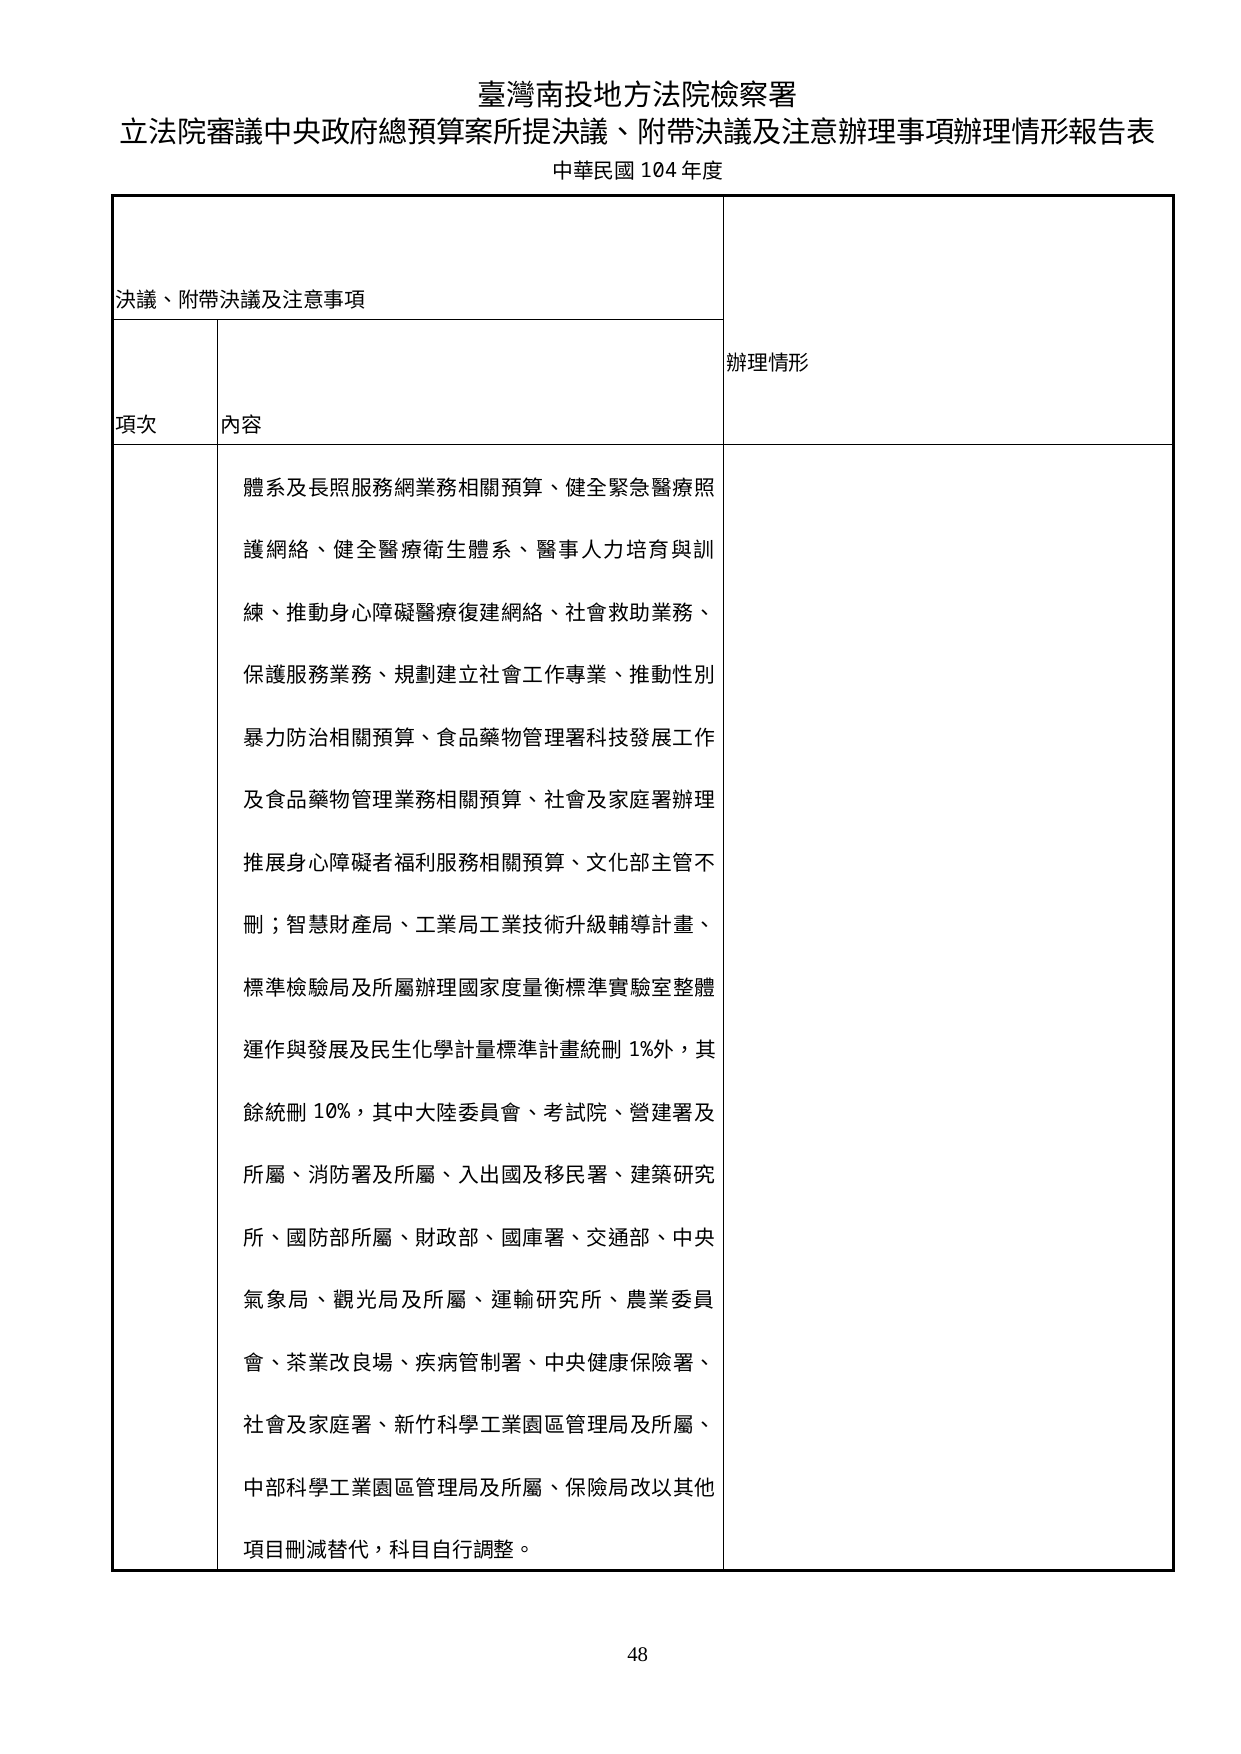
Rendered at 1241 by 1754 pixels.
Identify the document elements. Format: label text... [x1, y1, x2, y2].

table_cell 項次 [114, 320, 217, 444]
table_cell 內容 [218, 320, 723, 444]
table_cell 第二項 第三項 第四項 第五項 第六項 第七項 第八項 第九項 第十項 第十一項 第十二項 第十三項 第十四項 第十五項 第十六項 第十七項 第十八項 第八項 第三項 第五項 第十七項 第二十四項 第一項 第二項 第三項 第四項 第一項 第二項 第三項 [114, 445, 217, 1569]
table_header 決議、附帶決議及注意事項 [114, 197, 723, 319]
table_header 辦理情形 [724, 197, 1172, 444]
table_cell 104年度中央政府總預算案針對各機關及所屬統刪項目如下： 1.油料：統刪30%；另隨同減列交通部辦理離島載客船舶油價補貼0.07億元、公路總局辦理公共運輸油價補貼1.05億元。 2.大陸地區旅費：統刪10%。 3.委辦費：除人事行政總處、公務人力發展中心、中央選舉委員會及所屬、公務人員保障暨培訓委員會、警政署及所屬、外交部主管、教育部主管、法務部主管、勞工保險局、職業安全衛生署危險性機械及設備檢查與管理、動植物防疫檢疫局及所屬屠宰衛生檢查、畜禽藥物殘留檢測及檢疫偵測犬業務、衛生福利部落實長照十年計畫、推動長照服務體系及長照服務網業務相關預算、健全緊急醫療照護網絡、健全醫療衛生體系、醫事人力培育與訓練、推動身心障礙醫療復建網絡、社會救助業務、保護服務業務、規劃建立社會工作專業、推動性別暴力防治相關預算、食品藥物管理署科技發展工作及食品藥物管理業務相關預算、社會及家庭署辦理推展身心障礙者福利服務相關預算、文化部主管不刪；智慧財產局、工業局工業技術升級輔導計畫、標準檢驗局及所屬辦理國家度量衡標準實驗室整體運作與發展及民生化學計量標準計畫統刪1%外，其餘統刪10%，其中大陸委員會、考試院、營建署及所屬、消防署及所屬、入出國及移民署、建築研究所、國防部所屬、財政部、國庫署、交通部、中央氣象局、觀光局及所屬、運輸研究所、農業委員會、茶業改良場、疾病管制署、中央健康保險署、社會及家庭署、新竹科學工業園區管理局及所屬、中部科學工業園區管理局及所屬、保險局改以其他項目刪減替代，科目自行調整。 4.一般事務費：除中央研究院、人事行政總處及所屬、國立故宮博物院、中央選舉委員會及所屬、立法院主管、公務人員保障暨培訓委員會、國家文官學院及所屬、監察院、警政署及所屬、外交部主管、體育署、法務部主管、智慧財產局、工業局工業技術升級輔導計畫、勞工保險局、衛生福利部落實長照十年計畫、推動長照服務體系及長照服務網業務相關預算、健全緊急醫療照護網絡、健全醫療衛生體系、醫事人力培育與訓練、推動身心障礙醫療復建網絡、社會救助業務、保護服務業務、規劃建立社會工作專業、推動性別暴力防治相關預算、食品藥物管理署科技發展工作及食品藥物管理業務相關預算、中央健康保險署、社會及家庭署辦理推展身心障礙者福利服務相關預算、國軍退除役官兵輔導委員會聘用照顧服務員及護理人員相關預算不刪外，其餘統刪5%，其中總統府、國家發展委員會、國家通訊傳播委員會、公務人員退休撫卹基金監理委員會、營建署及所屬、消防署及所屬、空中勤務總隊、國防部所屬、賦稅署、臺北國稅局、高雄國稅局、北區國稅局及所屬、中區國稅局及所屬、南區國稅局及所屬、關務署及所屬、財政資訊中心、教育部、國家圖書館、國立公共資訊圖書館、國立教育廣播電臺、國立海洋科技博物館、中小企業處、交通部、民用航空局、中央氣象局、觀光局及所屬、運輸研究所、原子能委員會、放射性物料管理局、核能研究所、水土保持局、農業試驗所、林業試驗所、種苗改良繁殖場、桃園區農業改良場、花蓮區農業改良場、衛生福利部、社會及家庭署、環境檢驗所、環境保護人員訓練所、海岸巡防署主管、新竹科學工業園區管理局及所屬、證券期貨局改以其他項目刪減替代，科目自行調整。 5.軍事裝備設施、房屋建築、車輛及辦公器具、設施及機械設備養護費：除人事行政總處及所屬、國立故宮博物院、中央選舉委員會及所屬、立法院主管、公務人員保障暨培訓委員會、國家文官學院及所屬、監察院、警政署及所屬、中央警察大學設施及機械設備養護費、外交部駐外機構業務計畫、體育署、法務部主管、衛生福利部落實長照十年計畫、推動長照服務體系及長照服務網業務相關預算、保護服務業務相關預算、食品藥物管理署科技發展工作及食品藥物管理業務相關預算、海洋巡防總局艦艇歲修及機械儀器養護費不刪外，其餘統刪5%，其中國家安全會議、國史館臺灣文獻館、中央研究院、行政院、主計總處、國家發展委員會、考試院、公務人員退休撫卹基金監理委員會、內政部、營建署及所屬、消防署及所屬、入出國及移民署、國防部所屬、財政部、國庫署、賦稅署、臺北國稅局、高雄國稅局、北區國稅局及所屬、中區國稅局及所屬、南區國稅局及所屬、關務署及所屬、財政資訊中心、國家圖書館、國立公共資訊圖書館、國立教育廣播電臺、國立海洋科技博物館、交通部、民用航空局、中央氣象局、觀光局及所屬、運輸研究所、公路總局及所屬、原子能委員會、放射性物料管理局、農業委員會、水土保持局、林業試驗所、特有生物研究保育中心、漁業署及所屬、衛生福利部、疾病管制署、中央健康保險署、環境保護署、環境檢驗所、環境保護人員訓練所、海岸巡防署主管、新竹科學工業園區管理局及所屬改以其他項目刪減替代，科目自行調整。 6.國內旅費：除中央研究院、人事行政總處及所屬、國立故宮博物院、中央選舉委員會及所屬、公務人員保障暨培訓委員會、國家文官學院及所屬、監察院主管、警政署及所屬、體育署、法務部主管、工業局工業技術升級輔導計畫、衛生福利部落實長照十年計畫、推動長照服務體系及長照服務網業務相關預算、健全緊急醫療照護網絡、健全醫療衛生體系、醫事人力培育與訓練、推動身心障礙醫療復建網絡、社會救助業務、保護服務業務、規劃建立社會工作專業相關預算、食品藥物管理署科技發展工作及食品藥物管理業務相關預算、社會及家庭署辦理推展身心障礙者福利服務相關預算不刪外，其餘統刪5%，其中國史館臺灣文獻館、主計總處、國家發展委員會、考試院、內政部、營建署及所屬、消防署及所屬、役政署、入出國及移民署、空中勤務總隊、國防部所屬、賦稅署、臺北國稅局、高雄國稅局、北區國稅局及所屬、中區國稅局及所屬、南區國稅局及所屬、關務署及所屬、財政資訊中心、國家圖書館、國立公共資訊圖書館、國立教育廣播電臺、國立海洋科技博物館、交通部、中央氣象局、觀光局及所屬、運輸研究所、公路總局及所屬、原子能委員會、放射性物料管理局、農業委員會、水土保持局、衛生福利部、疾病管制署、社會及家庭署、環境保護署、環境檢驗所、環境保護人員訓練所、新竹科學工業園區管理局及所屬、檢查局、臺灣省政府改以其他項目刪減替代，科目自行調整。 7.國外旅費：除中央研究院、人事行政總處及所屬、國立故宮博物院、中央選舉委員會及所屬、立法院主管委員國會交流事務費、公務人員保障暨培訓委員會、國家文官學院及所屬、監察院、警政署及所屬、中央警察大學、外交部主管、體育署、法務部主管、衛生福利部落實長照十年計畫、推動長照服務體系及長照服務網業務相關預算、推動身心障礙醫療復建網絡、保護服務業務相關預算、食品藥物管理署科技發展工作及食品藥物管理業務相關預算、社會及家庭署辦理推展身心障礙者福利服務相關預算、文化部主管不刪外，其餘統刪5%，其中行政院、主計總處、國家發展委員會、檔案管理局、飛航安全調查委員會、客家委員會及所屬、考試院、銓敘部、公務人員退休撫卹基金監理委員會、公務人員退休撫卹基金管理委員會、審計部、內政部、營建署及所屬、消防署及所屬、役政署、入出國及移民署、建築研究所、空中勤務總隊、國防部所屬、財政部、國庫署、賦稅署、臺北國稅局、高雄國稅局、北區國稅局及所屬、中區國稅局及所屬、南區國稅局及所屬、財政資訊中心、教育部、國民及學前教育署、青年發展署、國家圖書館、國立公共資訊圖書館、國立教育廣播電臺、國家教育研究院、國立海洋科技博物館、工業局、標準檢驗局及所屬、智慧財產局、水利署及所屬、中央地質調查所、交通部、民用航空局、中央氣象局、觀光局及所屬、運輸研究所、公路總局及所屬、勞工保險局、勞動力發展署及所屬、職業安全衛生署、勞動及職業安全衛生研究所、僑務委員會、原子能委員會、輻射偵測中心、放射性物料管理局、核能研究所、農業委員會、林務局、水土保持局、農業試驗所、林業試驗所、水產試驗所、畜產試驗所、家畜衛生試驗所、特有生物研究保育中心、種苗改良繁殖場、高雄區農業改良場、漁業署及所屬、動植物防疫檢疫局及所屬、農糧署及所屬、衛生福利部、疾病管制署、中央健康保險署、社會及家庭署、環境檢驗所、環境保護人員訓練所、新竹科學工業園區管理局及所屬、中部科學工業園區管理局及所屬、南部科學工業園區管理局及所屬、檢查局、臺灣省政府、臺灣省諮議會、福建省政府改以其他項目刪減替代，科目自行調整。 8.出國教育訓練費：除中央研究院、人事行政總處及所屬、中央選舉委員會及所屬、公務人員保障暨培訓委員會、國家文官學院及所屬、警政署及所屬、外交部駐外機構業務計畫、法務部主管、食品藥物管理署科技發展工作及食品藥物管理業務相關預算、文化部主管不刪外，其餘統刪5%，其中主計總處、國家發展委員會、公平交易委員會、飛航安全調查委員會、消防署及所屬、空中勤務總隊、國防部所屬、財政部、關務署及所屬、交通部、中央氣象局、原子能委員會、核能研究所、農業委員會、農業試驗所、水產試驗所、畜產試驗所、家畜衛生試驗所、特有生物研究保育中心、種苗改良繁殖場、臺中區農業改良場、臺南區農業改良場、高雄區農業改良場、花蓮區農業改良場、衛生福利部、疾病管制署、環境保護署、檢查局改以其他項目刪減替代，科目自行調整。 9.設備及投資：除資產作價投資、中央研究院、人事行政總處及所屬、中央選舉委員會及所屬、立法院主管、公務人員保障暨培訓委員會基本行政維持、國家文官學院及所屬、監察院、審計部、警政署及所屬、中央警察大學房屋建築及設備費、外交部駐外機構業務計畫、購置駐外機構館舍計畫與汰換駐外機構公務車預算、法務部主管、勞工保險局、動植物防疫檢疫局高雄分局檢疫行政大樓興建工程、衛生福利部健全緊急醫療照護網絡、健全醫療衛生體系、醫事人力培育與訓練、社會救助業務、保護服務業務相關預算、食品藥物管理署科技發展工作及食品藥物管理業務相關預算、中央健康保險署、社會及家庭署辦理推展身心障礙者福利服務相關預算、海岸巡防署臺北港海巡基地、海洋巡防總局艦艇大修經費及強化海巡編裝發展方案不刪；科技部增撥國家科學技術發展基金統刪1%；文化部主管統刪3%；國立故宮博物院故宮南部院區籌建計畫統刪4%；教育部主管統刪7%外，其餘統刪8%，其中司法院、最高法院、最高行政法院、臺北高等行政法院、臺中高等行政法院、高雄高等行政法院、公務員懲戒委員會、法官學院、智慧財產法院、臺灣高等法院、臺灣高等法院臺中分院、臺灣高等法院臺南分院、臺灣高等法院高雄分院、臺灣高等法院花蓮分院、臺灣臺北地方法院、臺灣士林地方法院、臺灣新北地方法院、臺灣桃園地方法院、臺灣新竹地方法院、臺灣苗栗地方法院、臺灣臺中地方法院、臺灣南投地方法院、臺灣雲林地方法院、臺灣嘉義地方法院、臺灣高雄地方法院、臺灣屏東地方法院、臺灣臺東地方法院、臺灣花蓮地方法院、臺灣宜蘭地方法院、臺灣基隆地方法院、臺灣澎湖地方法院、臺灣高雄少年及家事法院、福建高等法院金門分院、福建金門地方法院、福建連江地方法院、考試院、公務人員退休撫卹基金監理委員會、內政部、役政署、國防部、財政部、賦稅署、臺北國稅局、高雄國稅局、北區國稅局及所屬、中區國稅局及所屬、南區國稅局及所屬、國有財產署及所屬、教育部、國民及學前教育署、國家圖書館、國立公共資訊圖書館、國立教育廣播電臺、國立海洋科技博物館、中央氣象局、觀光局及所屬、運輸研究所、公路總局及所屬、蒙藏委員會、農業委員會、家畜衛生試驗所、環境保護署、環境保護人員訓練所、海洋巡防總局、海岸巡防總局及所屬、金融監督管理委員會、銀行局、證券期貨局改以其他項目刪減替代，科目自行調整。 10.對國內團體之捐助與政府機關間之補助：除法律義務支出、中央研究院、警政署及所屬、外交部、教育部主管、法務部主管、勞工保險局、漁業署捐助各級漁會辦理臺灣地區各漁業通訊電臺營運輔導、衛生福利部捐助財團法人國家衛生研究院發展計畫、落實長照十年計畫、推動長照服務體系及長照服務網業務相關預算、社會救助業務、保護服務業務、健全緊急醫療照護網絡、健全醫療衛生體系、醫事人力培育與訓練、食品藥物管理署科技發展工作及食品藥物管理業務相關預算、中央健康保險署、社會及家庭署辦理長期照顧十年計畫及建置長期照顧服務體系暨推展身心障礙者福利服務相關預算、文化部主管、科技部對國家災害防救科技中心、財團法人國家實驗研究院與國家同步輻射研究中心之捐助不刪；經濟部科技預算、智慧財產局、工業局工業技術升級輔導計畫統刪1%外，其餘統刪5%，其中客家委員會及所屬、內政部、營建署及所屬、國防部所屬、交通部、觀光局及所屬、公路總局及所屬、核能研究所、桃園區農業改良場、動植物防疫檢疫局及所屬、環境保護署、新竹科學工業園區管理局及所屬改以其他項目刪減替代，科目自行調整。 11.對地方政府之補助：除法律義務支出、一般性補助款、教育部主管、法務部主管、衛生福利部落實長照十年計畫、推動長照服務體系及長照服務網業務相關預算、社會救助業務、健全緊急醫療照護網絡、食品藥物管理署科技發展工作及食品藥物管理業務相關預算、中央健康保險署、社會及家庭署辦理長期照顧十年計畫及建置長期照顧服務體系暨推展身心障礙者福利服務相關預算、文化部主管不刪外，其餘統刪5%，其中役政署、觀光局及所屬、動植物防疫檢疫局及所屬、衛生福利部改以其他項目刪減替代，科目自行調整。 12.人事費：除退休退職給付、人事行政總處退休公教人員年終慰問金調整準備、國立故宮博物院、中央選舉委員會及所屬、立法院主管（不含委員問政油料補助費）、公務人員保障暨培訓委員會、國家文官學院及所屬、監察院主管、警政署及所屬、外交部主管、體育署、法務部主管不刪；立法院主管委員問政油料補助費統刪30%外，其餘統刪1%，其中中央研究院、主計總處、公務人力發展中心、地方行政研習中心、檔案管理局、飛航安全調查委員會、公共工程委員會、司法院、最高法院、最高行政法院、臺北高等行政法院、臺中高等行政法院、高雄高等行政法院、公務員懲戒委員會、法官學院、智慧財產法院、臺灣高等法院、臺灣高等法院臺中分院、臺灣高等法院臺南分院、臺灣高等法院高雄分院、臺灣高等法院花蓮分院、臺灣臺北地方法院、臺灣士林地方法院、臺灣新北地方法院、臺灣桃園地方法院、臺灣新竹地方法院、臺灣苗栗地方法院、臺灣臺中地方法院、臺灣南投地方法院、臺灣彰化地方法院、臺灣雲林地方法院、臺灣嘉義地方法院、臺灣臺南地方法院、臺灣高雄地方法院、臺灣屏東地方法院、臺灣臺東地方法院、臺灣花蓮地方法院、臺灣宜蘭地方法院、臺灣基隆地方法院、臺灣澎湖地方法院、臺灣高雄少年及家事法院、福建高等法院金門分院、福建金門地方法院、福建連江地方法院、考試院、考選部、消防署及所屬、役政署、入出國及移民署、建築研究所、空中勤務總隊、國防部所屬、國庫署、臺北國稅局、高雄國稅局、北區國稅局及所屬、中區國稅局及所屬、南區國稅局及所屬、國有財產署及所屬、國家圖書館、國立公共資訊圖書館、國立教育廣播電臺、國立海洋科技博物館、水利署及所屬、中央地質調查所、交通部、民用航空局、中央氣象局、觀光局及所屬、運輸研究所、公路總局及所屬、勞動及職業安全衛生研究所、林務局、水土保持局、畜產試驗所、家畜衛生試驗所、茶業改良場、種苗改良繁殖場、桃園區農業改良場、臺南區農業改良場、環境保護署、環境檢驗所、環境保護人員訓練所、海岸巡防署主管、證券期貨局改以其他項目刪減替代，科目自行調整。 13.國庫署「國債付息」減列2 億元。 近來國際原油價格持續重挫，國內汽、柴油價格亦不斷下跌；日前中油再度宣布自2015年1月12日起調降各式汽、柴油價格，其中95無鉛調降為每公升24.6元，較編製104年度中央政府總預算案時按每公升35.1元編列，已有大幅差距；爰予減列104年度中央政府各機關油料費30%；另年度預算執行中，若遇油價大幅波動，則在油料用量之共同標準範圍內，各機關應依以下原則辦理，主計總處並應追蹤控管執行情形： 1.油價下跌時，按實際油價覈實列支，結餘部分並不得移為他用。 2.油價大幅上漲，致所須經費不足時，得以各機關第一預備金支應；若嚴重不敷，得申請動支第二預備金。 針對104年度中央政府總預算中有關「自由經濟示範區」相關預算共計編列75億9,945萬5,000元，包括：國家發展委員會編列1,670萬元、經濟部智慧財產局編列20萬元、行政院農業委員會編列3億8,573萬元、衛生福利部編列1億4,600萬元、經濟特別收入基金1,000萬元、桃園國際機場股份有限公司6,400萬元、臺灣港務股份有限公司34億3,715萬1,000元、航港建設基金35億3,477萬4,000元、農業特別收入基金490萬元。 經查，「自由經濟示範區規劃方案」於102年8月啟動第1階段推動計畫，自貿港區為自由經濟示範區第1階段之核心，惟推動效益卻未如預期，無法彌補我國港埠整體進出口貨物流失量，且入駐港區事業數及進用員工人數未見成長，此外，再以我國自由貿易港區歷年來入駐港區事業家數及進用員工人數觀之，推行自由貿易示範區計畫後，入駐港區事業數及進用員工人數亦未見明顯成長；另示範區104年度關鍵績效指標考核面向不足，且跨機關間衡量標準不一，有欠妥適。 另，有鑑於「自由經濟示範區規劃方案」尚未三讀通過，各部會即逕自編列該預算執行計畫，實有未當。事實上，就政府不斷宣傳國際的案例：韓國仁川自經區言之，現已證明也將面臨推動困難之困境，事實上，由於外國人移住率過低、招商不易、無法吸引國外資金流入，以及對本國企業限制過多等因素，近年來韓國各界對仁川自經區的發展狀況，出現了諸多的批判。而面對中國上海自貿區實施一年來發現，其光環不但嚴重消退，實施成效更是完全不如預期，但台灣卻為了企圖與中國對接，不斷以此推銷台灣自經區的設立優勢，用錯誤的觀念及手段，實難以帶動台灣經濟升級，更無法為台灣悶經濟注入新的成長動力，且因示範區特別條例尚未審議通過。準此，除交通部自由港區等海空港建設、國家發展委員會、經濟部、衛生福利部及行政院農業委員會等既有不涉及落實自由經濟示範區特別條例相關預算得編列執行外，其餘不得編列。 鑑於多數財團法人收入來源主要依賴政府之補助與委辦收入，或以行使公權力特定政策任務為設置目的，且各該薪資待遇均已相當優渥。因此，相關福利經費之支用更應撙節，避免造成外界觀感不佳，或有浪費政府資源之嫌。爰自104年度起，各財團法人除應比照公務人員取消交通補助費外，亦不得再發放高層主管之房屋津貼。 根據審計部102年度中央政府總決算審核報告指出，政府捐助之財團法人總計152個，基金總額高達2,423億8,298萬餘元。然諸多財團法人財源自籌能力不足，高度仰賴政府財源挹注；依決算審核結果，152個財團法人102年度營收來自政府捐補助（不含捐助基金）或委辦之金額高達近470億元，超過年度整體收入之50%。其中有60家政府捐補助及委辦經費占其年度收入比例逾50%，當中有42家超過70%，逾90%者亦不在少數。 事實上，許多財團法人或已達成設置任務，或因時空環境變遷致設立目的已不復存在，或功能重疊，或已不具實質效益……，本院審查102年度中央政府總預算案時決議：「……要求各該主管機關於6個月內針對所捐助財團法人之設置目的、工作計畫、經費運用、財務狀況、營運績效等，以及任務已達成、設立目的已不復存在或已無營運實益等之財團法人，應向立法院提出評估報告及退場計畫。」，惟迄今僅見公設財團法人不斷設置，卻未見有退場或整併者；長此以往，不僅浪費行政資源，更將形成政府財政負擔。 爰此，104年度中央政府各機關（含營業及非營業基金）應就所主管財團法人設置任務已達成、或設立目的已不復存在、或已無營運實益、或績效不彰、或性質或業務相近者，提出具體之退場或整併計畫及時程，並向立法院各該委員會報告。 公教人員保險法中訂有「眷屬喪葬津貼（最高3個月薪俸額）」，而全國軍公教員工待遇支給要點中，亦列有眷屬死亡之「喪葬補助（最高5個月薪俸額）」之生活津貼，惟該「生活津貼」之規定，並未有法源依據。 公教人員保險既已有眷屬喪葬給付，實已不須再另行由政府預算編列所謂「喪葬補助」，且補助標準還過於保險給付。其他社會保險，如「勞工保險」，亦係將眷屬死亡之喪葬津貼列入保險給付項目，而未有其他政府補助。基於該「喪葬補助」生活津貼係無償性之補助，與保險給付係立基於「保費」之交付而生之補償不同，不應以「月俸」作為補助標準，況月俸愈高者，反而獲得政府愈多之補助，亦有違常理；現行軍公教人員喪葬補助以事實發生當月之薪俸額做為補助基準尚有斟酌空間，建請行政院於6個月內檢討研議其合理性。 根據行政院主計總處訂定之「用途別預算科目分類定義及計列標準表」第一點規定「各機關應詳實按照所管費用性質，就用途別預算科目定義範圍，確定各項費用應歸屬之科目」。惟查部分機關或對定義範圍未盡清楚，或有明知卻仍未照規定歸類之蓄意，例如，明知須列為委辦費，卻以委辦費每年均會被立法院統刪為由，將相關經費改列為「一般事務費」；或明知實際用途為補助，須於預算書中表列，並於機關網站上揭露，卻以「分攤」經費為由改列為「一般事務費」，逃避監督。爰要求行政院應通令各機關單位確實依照所訂標準編製預算，主計單位並應盡預算編審之責，確實審核；日後經查出有未依規定編製預算者，機關單位首長、相關人員應予懲處。 由於各界對於政府部門帶頭使用派遣人力多所撻伐，行政院於99年即鼓勵行政部門辦理勞務採購時，應優先評估以勞務承攬方式辦理；但從行政院各部會及所屬進用之承攬人力的工作內容觀之，多數工作要派機構仍須直接行使指揮監督權，而各部會卻為配合行政院降低派遣勞工人數之要求，特意忽略派遣與承攬之差別，導致派遣人力人數雖然降低，但勞務承攬卻不斷增加之怪象。 經查，依民法規定：承攬謂當事人約定，一方為他方完成一定之工作，他方俟工作完成，給付報酬之契約，在承攬業者依承攬契約而指派所屬勞工（擔任履行輔助人）至定作人處提供勞務之場合；勞動承攬外觀上似乎與勞動派遣相近，但二者間主要差異在於：承攬業者並未將指揮監督權讓與定作人，而勞動派遣部分，要派機構則可直接指揮監督使用派遣勞工。 勞動部為勞政最高主管機關，未明確定義派遣及承攬造成各界多有誤解，已屬失職；而行政院對勞務承攬不斷增加之怪象，非但視而不見，且昧於事實，放任各部會將應運用勞動派遣人力之事項，任意以勞動勞務承攬為之，尤屬不該。 爰要求行政院應： 1.責成勞動部明確定義勞動派遣與勞務承攬，並提出相關檢討報告及改善計畫與具體實施期程。 2.責成勞動部會同人事行政總處，訂定「行政院運用勞動派遣及勞務承攬之應行注意事項」。 3.於104年度起逐步要求各部會通盤檢討勞務採購時勞動派遣及勞務承攬人力運用之需求。 4.依勞動部之定義，於105年度起中央政府總預算書內明列勞動派遣及勞務承攬人力實際運用情況。 依據職業安全衛生法第6條第1項第14款明文規定，雇主應針對防止為採取充足通風、採光、照明、保溫或防濕等引起之危害，提供勞工必要的安全衛生設備及措施。同法第26條亦規定，事業單位以其事業之全部或一部分交付承攬時，應於事先告知該承攬人有關事業工作環境、危害因素既本法及有關安全衛生規定應採取之措施。 查承攬立法院院區清潔廠商第一社會福利基金會卻只提供員工短袖制服，即便寒流低溫特報，員工在戶外低氣溫環境工作只能自行添加薄長袖衣物於短袖衣服內，與其他在院區內行走身著保暖外套其他人員相較保暖性不足。顯然，立法院與基金會要求員工於低氣溫戶外工作，基金會未提供任何禦寒保護措施，立法院也未善盡告知督促之責任。 次查政府採購網統計資訊，第一社會福利基金會亦承攬多家公家機關清潔勞務採購案，包含監察院、科技部、高速公路局北區工程處、衛生福利部國民健康署等等中央政府機關單位。 為避免基層勞工因工作遭逢職業傷病，政府機關應依職業安全衛生法，善盡事業單位督促承攬商符合相關法令之責任，爰要求各政府機關應優先督促清潔勞務承攬商針對戶外工作之員工提供防風保暖之制服。 行政院消費者保護委員會自101年被前行政院長江宜樺降級為行政院消費者保護處後，功能不彰，未能確實保護消費者，在歷次食安風暴中，也未能發揮領頭羊角色保護消費者權益、提出團體訴訟，顯見當初行政院組改決策之不當。尤其現行產業類別多元、消費項目與爭議更是日新月異，消費者保護法裡的定型化契約範本早已不符時代所需，許多民眾根本不知道消費者保護法能申訴及調解消費爭議，遠不如媒體的爆料專線。爰要求行政院應強化消費者保護處職能，並與食安辦公室定期溝通協調，定期就特定產品稽查，以維護消費者權益。 行政院各部會每年皆編列龐大數額之捐、補助費，有的部會之捐、補助費幾乎占其整體預算九成。其中有為數不少的捐、補助費，係對團體及私人補助，惟如此龐大金額之預算，許多部會及所屬卻未於官方網站設有專區，致民眾及團體無法簡便查詢到所需之申請捐、補助費規定，而經常錯失申請時機，甚或因不知有相關捐、補助費，致使本身權益受損。為便利人民共享及公平利用政府資訊，保障民眾知的權利，爰要求行政院及所屬應要求各部會應將「申請捐、補助費用之相關辦法」列入網頁「政府資訊公開」專區內，以利民眾查閱。 行政院於93年為建立公報制度，統一刊載行政院及所屬各機關涉及人民權益之法令等重要事項，以達政府資訊主動公開及保障人民權益之目的，特發行「行政院公報」，並建置「行政院公報資訊網」。惟查該網站部分法規命令、行政規則等修正發布之資訊，並未檢附條文總說明及對照表，人民難以得知政府機關修正之理由與必要性。爰要求行政院公報未來刊載法規，應一併檢附條文總說明及對照表，以便利人民共享及公平利用政府資訊，保障人民知的權利，增進人民對公共事務之瞭解、信賴及監督，並促進民主參與。 為避免濫用政府預算播送形象廣告違反行政中立原則並影響選舉公平，總統副總統任期屆滿前一年內，政府政令宣導廣告應限於社會治安維護、交通秩序疏導、災害防救、傳染病防治、環境保護、節約能源或新法令及政策實施等之宣導廣告，不得播送其他政治性宣導廣告。鑑於原住民族及離島等地區因地理環境特殊，受限於交通不便，醫療資源及健康照護服務相較台灣本島，普遍有不充足與不完善之情形。為使該等地區民眾獲得平等之完善醫療與照顧，104年度中央政府總預算案中有關「原住民族及離島地區醫療、照護、保健相關服務所需及資源建置之相關預算」，請行政院責成主計總處及相關機關覈實配賦額度。 有鑑於臺大醫院兒童醫院已於103年8月1日正式開幕，肩負國家社會大眾之深刻期望，基於兒童是國家未來的重要棟樑，其健康代表著國家未來的競爭力，惟面對少子化問題日益嚴重的台灣，兒童健康問題卻仍未受到政府高度重視。基此，為落實臺大醫院兒童醫院提供國家級兒童醫療服務、研究及教學之任務，特建請教育部與衛生福利部自104年度起，應於業務計畫中，匡列預算納入兒童醫學相關研究主題（例如：一般兒科教學研究、兒童急診教學研究、兒童不當對待（虐待）教學研究、兒童健康褔祉指標教學研究、兒童社區醫學教學研究、青少年醫學教學研究……等等相關研究），並提撥一定比例預算、專款專用做為兒童醫院之臨床教學研究用途，以培養我國兒童醫療與保健人才、照顧轉診難症兒童，及增進我國兒童健康及福祉，並提高我國兒童醫療照顧水準，落實臺大醫院兒童醫院捍衛國家兒童健康之使命。 中華民國104年度中央政府總預算案，有關公務部分各單位預算之審查，歲入、歲出之各款、項、目涉及附屬單位預算營業及非營業部分（如營業盈餘或作業賸餘繳庫等項目），審查報告本應予「暫照列，俟附屬單位預算審議確定，再行調整。」惟倘委員會在審查時，已就該部分預算作成實質上之增刪調整或相關決議，審查總報告仍應尊重委員會審查結果，並予照列。 台灣糖業股份有限公司、台灣中油股份有限公司、台灣電力股份有限公司、台灣自來水股份有限公司四家公司100年度經營績效獎金適用96年修正之「經濟部所屬事業經營績效獎金實施要點」辦理。 附屬單位預算涉及本署應辦部分 通案決議部分 經查「政府資訊公開法」第七條規定，略以：下列政府資訊，除依第十八條規定限制公開或不予提供者外，應主動公開……五、施政計畫、業務統計及研究報告。……前項第五款所稱研究報告，指由政府機關編列預算委託專家、學者進行之報告或派赴國外從事考察、進修、研究或實習人員所提出之報告。 又查，本院審查96年度中央政府總預算案通過之通案決議：(八)自96年度起，中央各行政單位應依「政府資訊公開法」第七條規定，應將預算及決算書、由政府編列預算所完成之研究報告等在網上公布，供全民查閱、(十)鑑於政府資訊公開法已於民國94年12月28日公布施行，各政府機關均應主動公開其行政資訊，爰建議於各機關之入口網站增加「政府資訊公開」之單一窗口，使政府資訊更為公開透明，讓民眾更方便參與政府之政策。而行政院及所屬各機關每年度皆編列龐大預算，委託相關研究單位進行研究計畫，但其中卻有極多研究結果並未主動公開，且常以政府資訊公開法第十八條規定為由，限制公開甚至不予提供，但此種作法，恐將影響民眾查詢之便利性，且有政府部門刻意製造民眾參與政府政策之障礙之嫌。綜上，爰要求行政院及所屬各機關： 1.限制公開甚至不予提供之委託研究計畫，應將不適合公開之部分去除後，仍應於官網之政府資訊公開。 2.應針對研究報告進行盤點，且日後應依相關法規及立法院決議主動公開。 分組審查決議部分 法務部鑑於人道，對陳前總統水扁成立醫療鑑定小組，是否可以保外就醫，我們希望基於人道精神，對凡是現在監獄服刑之受刑人如患有重疾者，應一體適用，從寬認定保外就醫。 「法務部矯正機關作業基金收支保管及運用辦法」第5條規定：「本基金之用途如下：(1)擴充及改良各項作業設備之支出。(2)銷貨、勞務成本之支出。(3)收容人因作業發生傷病、死亡之慰問金。(4)依法提撥補助、獎勵之支出。(5)收容人技能訓練之支出。(6)補助收容人及其家屬醫療、教育及生活照顧之支出。(7)補助犯罪被害人及其家屬醫療、教育及生活照顧之支出。(8)管理及總務支出。(9)其他有關支出。」其中，有關改善收容人醫療、生活設施及技訓設備、補助收容人疾病醫療費用，以及收容人沐浴及炊場所需燃料等經費，應回歸法務部矯正署公務預算，不應再於該基金編列之。爰建請法務部應儘速研議修正「法務部矯正機關作業基金收支保管及運用辦法」。 二、分組審查決議部分： 行政院主管涉及本署應辦部分 妥善運用預算法第4條所列之非營業特種基金，有助於提升行政效率、提供特定政事穩固的財務規模與衡平不同社會價值。惟我國非營業特種基金數目繁多，非但未配合中央政府組織改造予以檢討，其收支更時有違反預算法或替代普通基金而形成所屬機關「小金庫」等情事。矧非營業特種基金之舉借，近年對我國財政紀律產生嚴重影響。爰要求行政院於1個月內，要求各部會檢討所屬非營業特種基金之必要性，並於提送105年中央政府總預算時，說明非營業特種基金整併成果及規劃。 鑑於台灣市場資訊規模遠遜於國外，而國外軟體經常以適合其國內發展之軟體直接套用於國外購買者，並未能實際符合我國實際需求，殷鑑於此，政府應積極獎勵國內軟體業的發展，制定相關方案；目前僅有經濟部為了扶植協助國內軟體產業免於國際大廠的扼殺，已於2014年8月成立軟體採購平台，目的是要讓國內軟體業能在面對國際廠商時有更多的條件可以有平等交流的空間與機會；鑑於國內軟體產業面臨的環境較為惡劣，以及資安軟體產品事涉防護國家安全性質，行政機關在購買資安通訊產品時，應優先採購國內產品，以扶植國內軟體產業之發展，利於提升企業競爭力，也能鼓勵優秀人才留在國內。 司法及法制委員會歲入涉及本署應辦部分 104年度各地方法院檢察署（以下簡稱各地檢署）於「罰款及賠償收入─沒入及沒收財物」科目下，編列緩起訴處分金計13億2,257萬7,000元及認罪協商判決金計3,395萬6,000元，合計13億5,653萬3,000元。經查，104年度所編列緩起訴處分金及認罪協商判決金收入，均低於先前年度實際收入金額，考量近年來該等指定支付金額呈逐年成長趨勢，104年度所編相關收入預算數顯有偏低之虞，應確實依刑事訴訟法規定辦理。 依據103年6月4日修正公布之刑事訴訟法相關規定，緩起訴處分金及認罪協商判決金之全部收支，應納入政府預算體系，該等收入應全數由各地檢署編列歲入預算繳庫。然各地檢署於104年度「罰款及賠償收入─沒入及沒收財務」編列之緩起訴處分金及認罪協商判決金相關收入預算數總計13億5,653萬3,000元，雖已高於102年度決算數及103年度法定預算數；惟以歷年來緩起訴處分金及認罪協商判決金指定支付國庫、公益團體、地方自治團體之總金額觀之（如下表），該等指定支付金額已由96年度之9億1,785萬元，逐年成長至101年度之17億6,528萬元、102年度之18億8,945萬元，除每年度成長率介於3%至37%之間外，自100年度起，每年更呈數億元之增加趨勢。顯見104年度相關收入預算有低估之嫌，爰要求各地方法院檢察署應予檢討改進。 96至102年度緩起訴處分金及認罪協商判決金指定支付金額一覽表 單位：新臺幣千元 據財政部國有財產署提供之資料，截至103年6月底止，法務部及所屬機關經管宿舍共計4,005戶，其中低度利用戶數727戶，比重近二成；且依法務部統計資料，截至102年底止，法務部及所屬機關經管宿舍共計3,966戶，包含首長宿舍32戶、多房間及單房間職務宿舍各2,213戶及1,418戶、眷屬宿舍303戶，其中空置待借用宿舍為首長宿舍7戶、多房間及單房間職務宿舍分別為490戶及330戶，共計827戶仍空置待借用，比重逾二成，足見未能妥適運用宿舍資源。且法務部主管之104年度預算案編列宿舍修繕費894萬3,000元，以及租賃房舍181戶之租金預算5,180萬5,000元，可知104年度宿舍修繕費及宿舍租金共需6,074萬8,000元，對照宿舍管理費歲入預算僅編列757萬9,000元，亦有欠合理。爰此，要求法務部及所屬應檢討現行收取宿舍管理費偏低不足以支應宿舍修繕費之情況，並強化宿舍資源之有效運用，以節省國庫支出。 法務部主管「其他收入─雜項收入─其他雜項收入」科目下，編列借用宿舍者扣回房屋津貼1,905萬4,000元及宿舍管理費757萬9,000元，合計2,663萬3,000元。惟查，法務部及所屬機關經管宿舍中，有近二成低度利用及不乏空置待借用情事，且收取宿舍管理費偏低，已不敷支應宿舍修繕費，加以尚有部分檢察機關另編列預算支應檢察官職務宿舍租金，實有欠當，應檢討收費標準及閒置待用宿舍之運用。 法務部主管 法務部各檢察署第2目「檢察業務」合計5億9,650萬6,000元，凍結十分之一，並就以下5項提案理由，向立法院司法及法制委員會報告並經同意後，始得動支。 1.長久以來，民眾對法官與檢察官處理案件之公平公正性觀感不佳，依據國立中正大學犯罪研究中心103年上半年度全國民眾犯罪被害暨政府維護治安施政滿意度調查，針對「民眾對檢察官審理案件公平公正性的觀感」之調查結果，103年上半年度對於檢察官「不相信」及「完全不相信」的比例雖較102年的76.7%略有降低，但仍高達71%，對於本委員會一再要求法務部檢討民眾對於檢察官濫權起訴、問案態度偏頗、特定偏見等情形之改善顯然未積極督導各檢察署落實執行。俟法務部提出具體改善措施之專案報告再決定動支。 2.我國檢察官與法官固然均具有應中立客觀以發現真實、保障人權之義務，然刑事訴訟制度歷經十餘年之修正，已更明顯的朝向當事人進行方向發展，且檢察官仍帶有一定程度之行政官色彩，受檢察一體之拘束，審檢角色差距將日漸擴大。 現行制度下，檢察署組織依附於《法院組織法》，而檢察官人事制度準用《法官法》。而法曹養成亦有「審檢不分訓」、注重期別等問題；另外，檢察系統獨特之檢察一體亦需搭配書面指揮制度，始可明確達到基層檢察官與具指揮監督權之長官權責相符。為進一步落實審檢分立原則，並確立檢察官職權行使之依據及其定位，法務部實有必要儘速研擬《檢察署組織法》及《檢察官法》。 爰請法務部提出《檢察署組織法》及《檢察官法》草案是否可行之評估報告，並就《法院組織法》第92條明定之「書面指揮制度」具體執行情況提出說明及統計數據，向立法院司法及法制委員會及提案委員報告經同意後，始得動支。 3.鑑於近年來檢察官濫行起訴、上訴、限制人身自由等問題漸受重視，監察院公布之監察成果，多次指出檢警多項重大瑕疵，包括破壞案發現場、刑求逼供、疲勞訊問、疏未蒐集及隱匿重要證據、未遵守標準作業程序，及刑事訴訟法第2條「於被告有利不利之情形均應注意」之規範等，不但影響司法信譽，更嚴重侵害人民權益。 又立法院司法及法制委員會曾多次通過提案，要求法務部研擬檢察官濫行起、上訴之具體行政管考或其他措施，迄今均無下文；法務部雖聲稱將了解各該起、上訴情形，卻又僅以「法律見解不一」一語帶過，無異於認為檢察官起、上訴被法院駁回，全部都是法院的問題，不需設計內部管控機制。監察院多次指出檢察官辦案未依照標準作業流程、隱匿證據等問題，顯見法務部對上述濫權或疏失情形，並不重視。 爰請法務部針對檢察官濫用起訴、上訴、不起訴及強制處分等裁量權之情形，歸納類型並建立判斷標準及具體之究責、管考措施，並向立法院司法及法制委員會及提案委員報告經同意後，始得動支。 4.101年法務部成立「逐步廢除死刑研究推動小組」，並於新聞稿中肯認廢除死刑是法務部終極目標，雖因社會尚未達成共識而未推行相關法案，但揭示小組成立目的係就廢除死刑議題凝聚民意共識、消弭民眾疑慮並進而研擬規劃配套措施及死刑替代方案。又法務部早在96年即已委託中研院做成「廢除死刑暨替代方案之研究」報告，卻未見有任何進一步的政策研擬及制訂，甚為可惜。 爰請法務部就前揭各項問題規劃政策推動方向及提出具體措施，並向立法院司法及法制委員會及提案委員報告，經同意後，始得動支。 5.最高法院檢察署104年度歲出預算第2目「檢察業務」項下編列5,965萬6,000元，預期發揮檢察功能，達到除奸發伏，確保人民權益及社會安寧。惟經查，台灣司法錯／誤判之情況頻仍，打擊民眾對司法信心，並損害人民基本法益。依《刑事訴訟法》第2條規定，實施刑事訴訟程序之公務員，就該管案件，應於被告有利及不利之情形，一律注意；再依同法第427條，檢察官得為受判決人之利益聲請再審。因此，如何確保每一位遭司法定罪之被告確屬有罪，不讓無辜被告冤枉入獄，亦是檢察官之職責所在。 近來科技日新月異，隨著DNA鑑定技術之進步，有越來越多無辜被告重獲平反，國外也陸續開始由官方建立刑事案件覆審機制，找出誤判案件，為被告爭取平反。以美國費城為例，美國費城檢察署即於今年4月成立專案小組，專司調查可能誤判的案件，並展開定罪後救濟。紐約郡檢察署、達拉斯郡檢察署等，也成立Conviction Integrity Unit（完善定罪小組）調查可能遭誤判的確定案件，以維持刑事體系之正當性，區分真正罪犯並讓無辜者獲得平反。 反觀我國，江國慶案、蘇建和案等三人、陳龍綺案等冤案得以平反，均係在民間團體之集結協助下經歷十餘年之奮鬥，始能盼得遲來的正義，而仍有不知其數之無辜被告申冤無門。為確保司法正義之實現，不讓無辜被告求助無門，我國檢察體系實有必要引進國外經驗，建立前述公正客觀的刑事案件覆審機制，調查探究冤獄誤判背後所造成之原因，並尋找能有效改善錯誤定罪的補救途徑以及預防對策。 爰請法務部成立「刑事案件覆審小組」並研擬具體覆審標準，向立法院司法及法制委員會報告及提案委員報告，經同意後，始得動支。 立法院決議獎金之發放「應以法律明定」，法務部及所屬機關編有獎勵工作人員之「其他業務獎金」部分，請人事行政總處及銓敘部儘速研擬提出獎金法制化之法案，送立法院審議。 法務部主管104年度編列查緝毒品、毒品犯罪防制、毒品危害防制等業務所需經費及差旅費計4,271萬3,000元，鑑於我國毒品犯罪人數高居各類罪名之首位，且毒品成癮性高，不易根治，隨著時間推移，毒品犯罪人數增加，而目前毒品犯罪有8成集中於24歲至49歲之青壯年，一旦毒品犯罪年齡下降，將影響國人健康、社會安定及下一代之成長。爰此，要求法務部調查局與各地檢署應積極進行毒品犯罪之查緝活動，截斷毒品來源，以有效遏阻防範國內毒品犯罪。 [218, 445, 723, 1569]
table_cell [724, 445, 1172, 1569]
